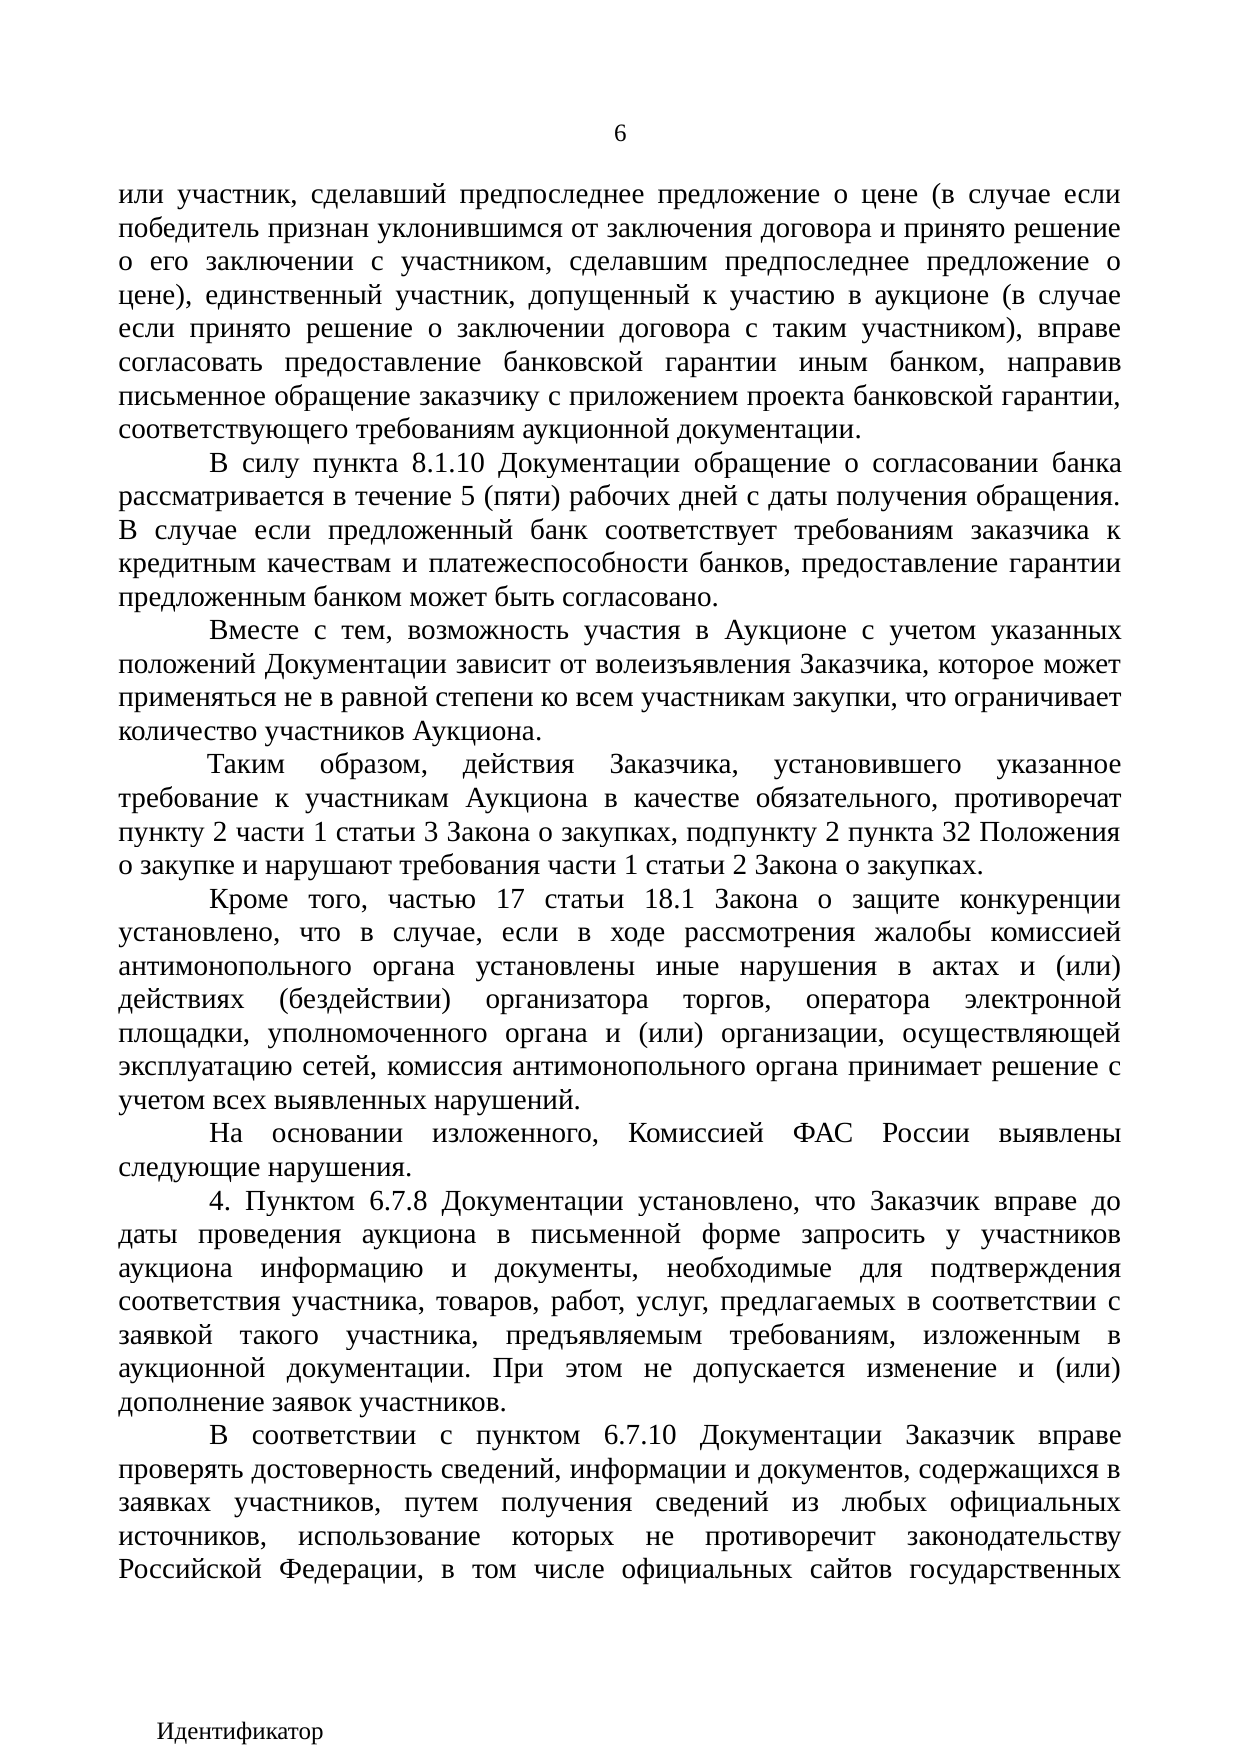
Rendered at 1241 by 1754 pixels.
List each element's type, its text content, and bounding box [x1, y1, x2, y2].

text В соответствии с пунктом 6.7.10 Документации Заказчик вправе проверять достоверность сведений, информации и документов, содержащихся в заявках участников, путем получения сведений из любых официальных источников, использование которых не противоречит законодательству Российской Федерации, в том числе официальных сайтов государственных [118, 1417, 1122, 1585]
text На основании изложенного, Комиссией ФАС России выявлены следующие нарушения. [118, 1116, 1122, 1183]
text Таким образом, действия Заказчика, установившего указанное требование к участникам Аукциона в качестве обязательного, противоречат пункту 2 части 1 статьи 3 Закона о закупках, подпункту 2 пункта 32 Положения о закупке и нарушают требования части 1 статьи 2 Закона о закупках. [118, 747, 1122, 881]
text Кроме того, частью 17 статьи 18.1 Закона о защите конкуренции установлено, что в случае, если в ходе рассмотрения жалобы комиссией антимонопольного органа установлены иные нарушения в актах и (или) действиях (бездействии) организатора торгов, оператора электронной площадки, уполномоченного органа и (или) организации, осуществляющей эксплуатацию сетей, комиссия антимонопольного органа принимает решение с учетом всех выявленных нарушений. [118, 881, 1122, 1116]
text 4. Пунктом 6.7.8 Документации установлено, что Заказчик вправе до даты проведения аукциона в письменной форме запросить у участников аукциона информацию и документы, необходимые для подтверждения соответствия участника, товаров, работ, услуг, предлагаемых в соответствии с заявкой такого участника, предъявляемым требованиям, изложенным в аукционной документации. При этом не допускается изменение и (или) дополнение заявок участников. [118, 1183, 1122, 1417]
text или участник, сделавший предпоследнее предложение о цене (в случае если победитель признан уклонившимся от заключения договора и принято решение о его заключении с участником, сделавшим предпоследнее предложение о цене), единственный участник, допущенный к участию в аукционе (в случае если принято решение о заключении договора с таким участником), вправе согласовать предоставление банковской гарантии иным банком, направив письменное обращение заказчику с приложением проекта банковской гарантии, соответствующего требованиям аукционной документации. [118, 176, 1122, 445]
text Вместе с тем, возможность участия в Аукционе с учетом указанных положений Документации зависит от волеизъявления Заказчика, которое может применяться не в равной степени ко всем участникам закупки, что ограничивает количество участников Аукциона. [118, 612, 1122, 747]
text В силу пункта 8.1.10 Документации обращение о согласовании банка рассматривается в течение 5 (пяти) рабочих дней с даты получения обращения. В случае если предложенный банк соответствует требованиям заказчика к кредитным качествам и платежеспособности банков, предоставление гарантии предложенным банком может быть согласовано. [118, 445, 1122, 612]
